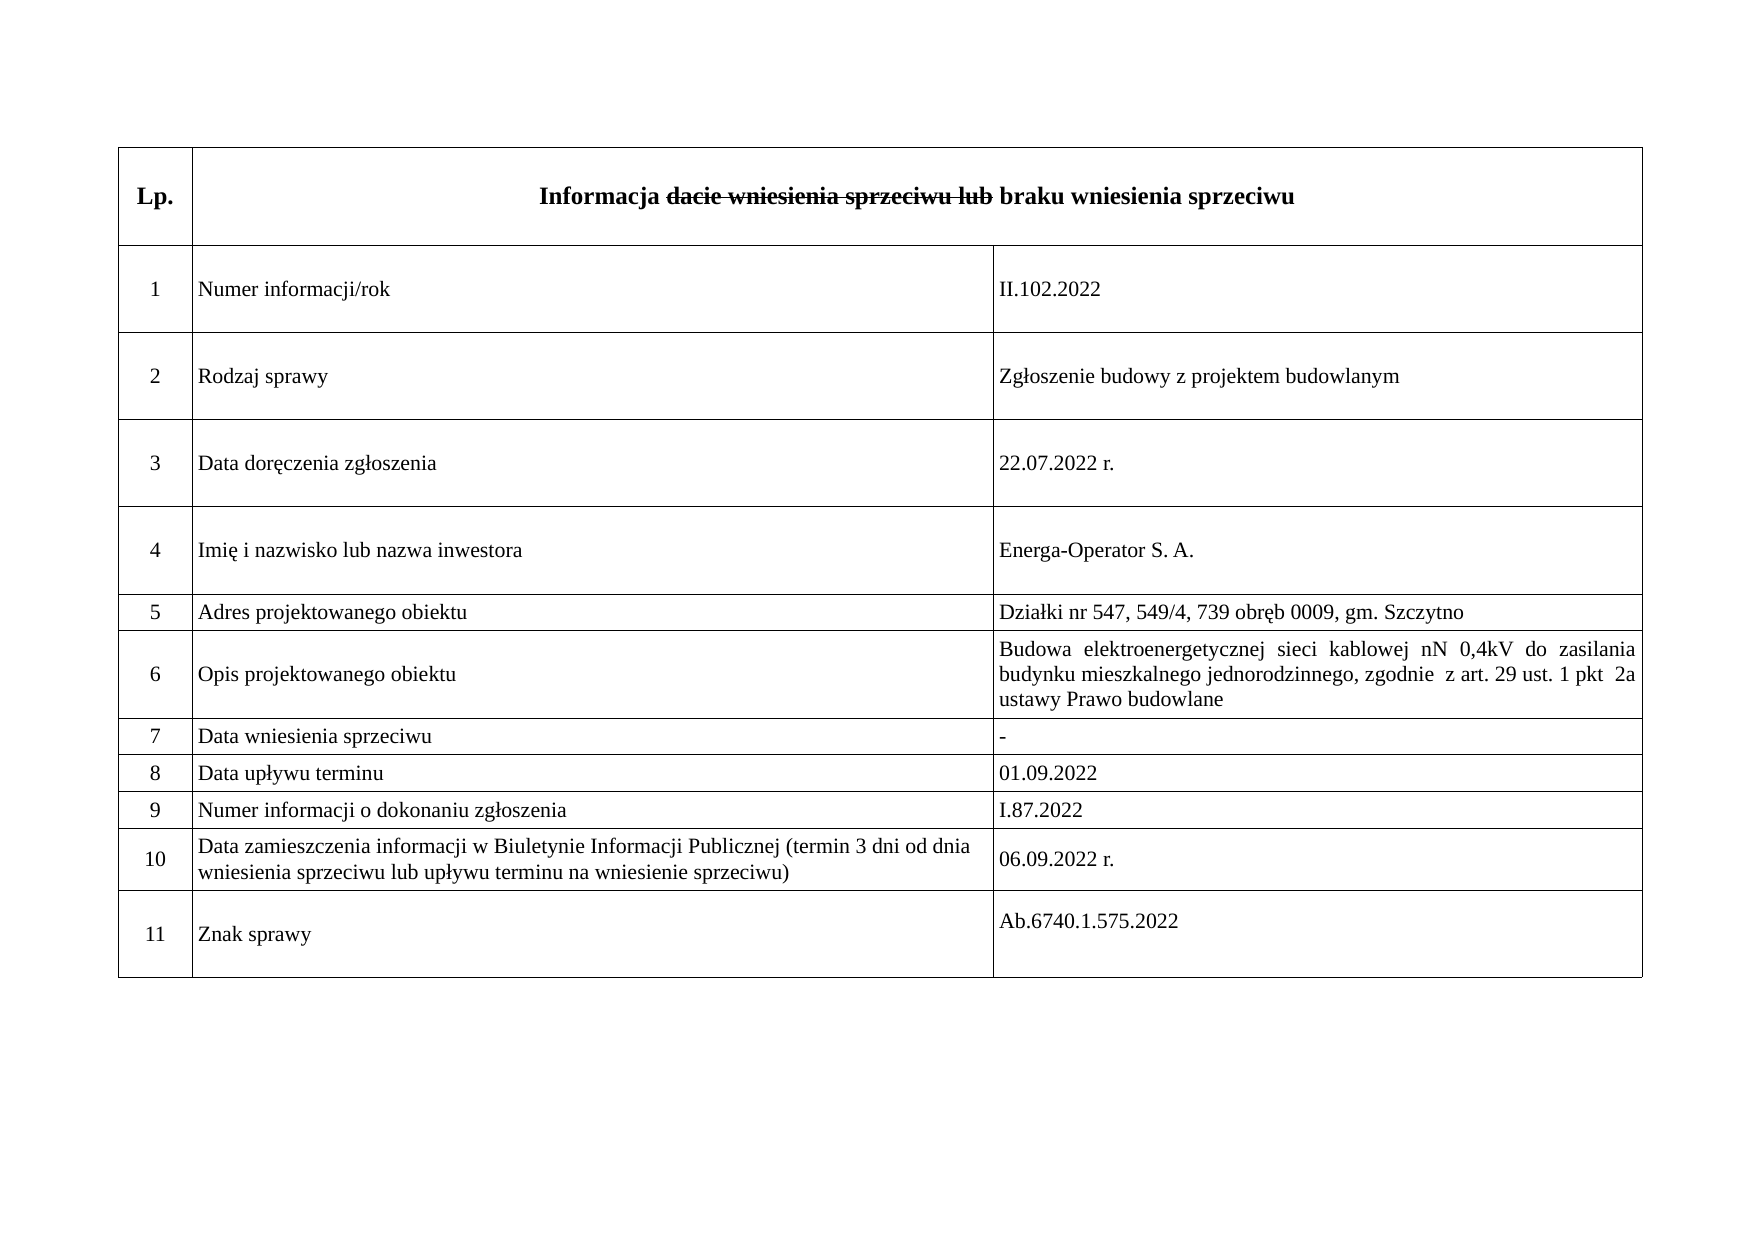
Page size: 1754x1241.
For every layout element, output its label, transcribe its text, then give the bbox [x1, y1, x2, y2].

table_cell 22.07.2022 r. [994, 420, 1642, 506]
table_cell 5 [119, 595, 192, 630]
table_cell 1 [119, 246, 192, 332]
table_cell Adres projektowanego obiektu [193, 595, 993, 630]
table_cell Numer informacji/rok [193, 246, 993, 332]
table_cell 2 [119, 333, 192, 419]
table_cell Data upływu terminu [193, 755, 993, 791]
table_cell Energa-Operator S. A. [994, 507, 1642, 593]
table_header Informacja dacie wniesienia sprzeciwu lub braku wniesienia sprzeciwu [193, 148, 1642, 245]
table_cell 3 [119, 420, 192, 506]
table_cell Opis projektowanego obiektu [193, 631, 993, 717]
table_cell Zgłoszenie budowy z projektem budowlanym [994, 333, 1642, 419]
table_cell Numer informacji o dokonaniu zgłoszenia [193, 792, 993, 828]
table_cell Data zamieszczenia informacji w Biuletynie Informacji Publicznej (termin 3 dni od dnia wniesienia sprzeciwu lub upływu terminu na wniesienie sprzeciwu) [193, 829, 993, 890]
table_cell Rodzaj sprawy [193, 333, 993, 419]
table_cell Ab.6740.1.575.2022 [994, 891, 1642, 977]
table_cell II.102.2022 [994, 246, 1642, 332]
table_cell Imię i nazwisko lub nazwa inwestora [193, 507, 993, 593]
table_cell 06.09.2022 r. [994, 829, 1642, 890]
table_cell 11 [119, 891, 192, 977]
table_header Lp. [119, 148, 192, 245]
table_cell Budowa elektroenergetycznej sieci kablowej nN 0,4kV do zasilania budynku mieszkalnego jednorodzinnego, zgodnie z art. 29 ust. 1 pkt 2a ustawy Prawo budowlane [994, 631, 1642, 717]
table_cell Data doręczenia zgłoszenia [193, 420, 993, 506]
table_cell I.87.2022 [994, 792, 1642, 828]
table_cell 01.09.2022 [994, 755, 1642, 791]
table_cell 7 [119, 719, 192, 754]
table_cell Działki nr 547, 549/4, 739 obręb 0009, gm. Szczytno [994, 595, 1642, 630]
table_cell Znak sprawy [193, 891, 993, 977]
table_cell 9 [119, 792, 192, 828]
table_cell 6 [119, 631, 192, 717]
table_cell 10 [119, 829, 192, 890]
table_cell 4 [119, 507, 192, 593]
table_cell - [994, 719, 1642, 754]
table_cell 8 [119, 755, 192, 791]
table_cell Data wniesienia sprzeciwu [193, 719, 993, 754]
